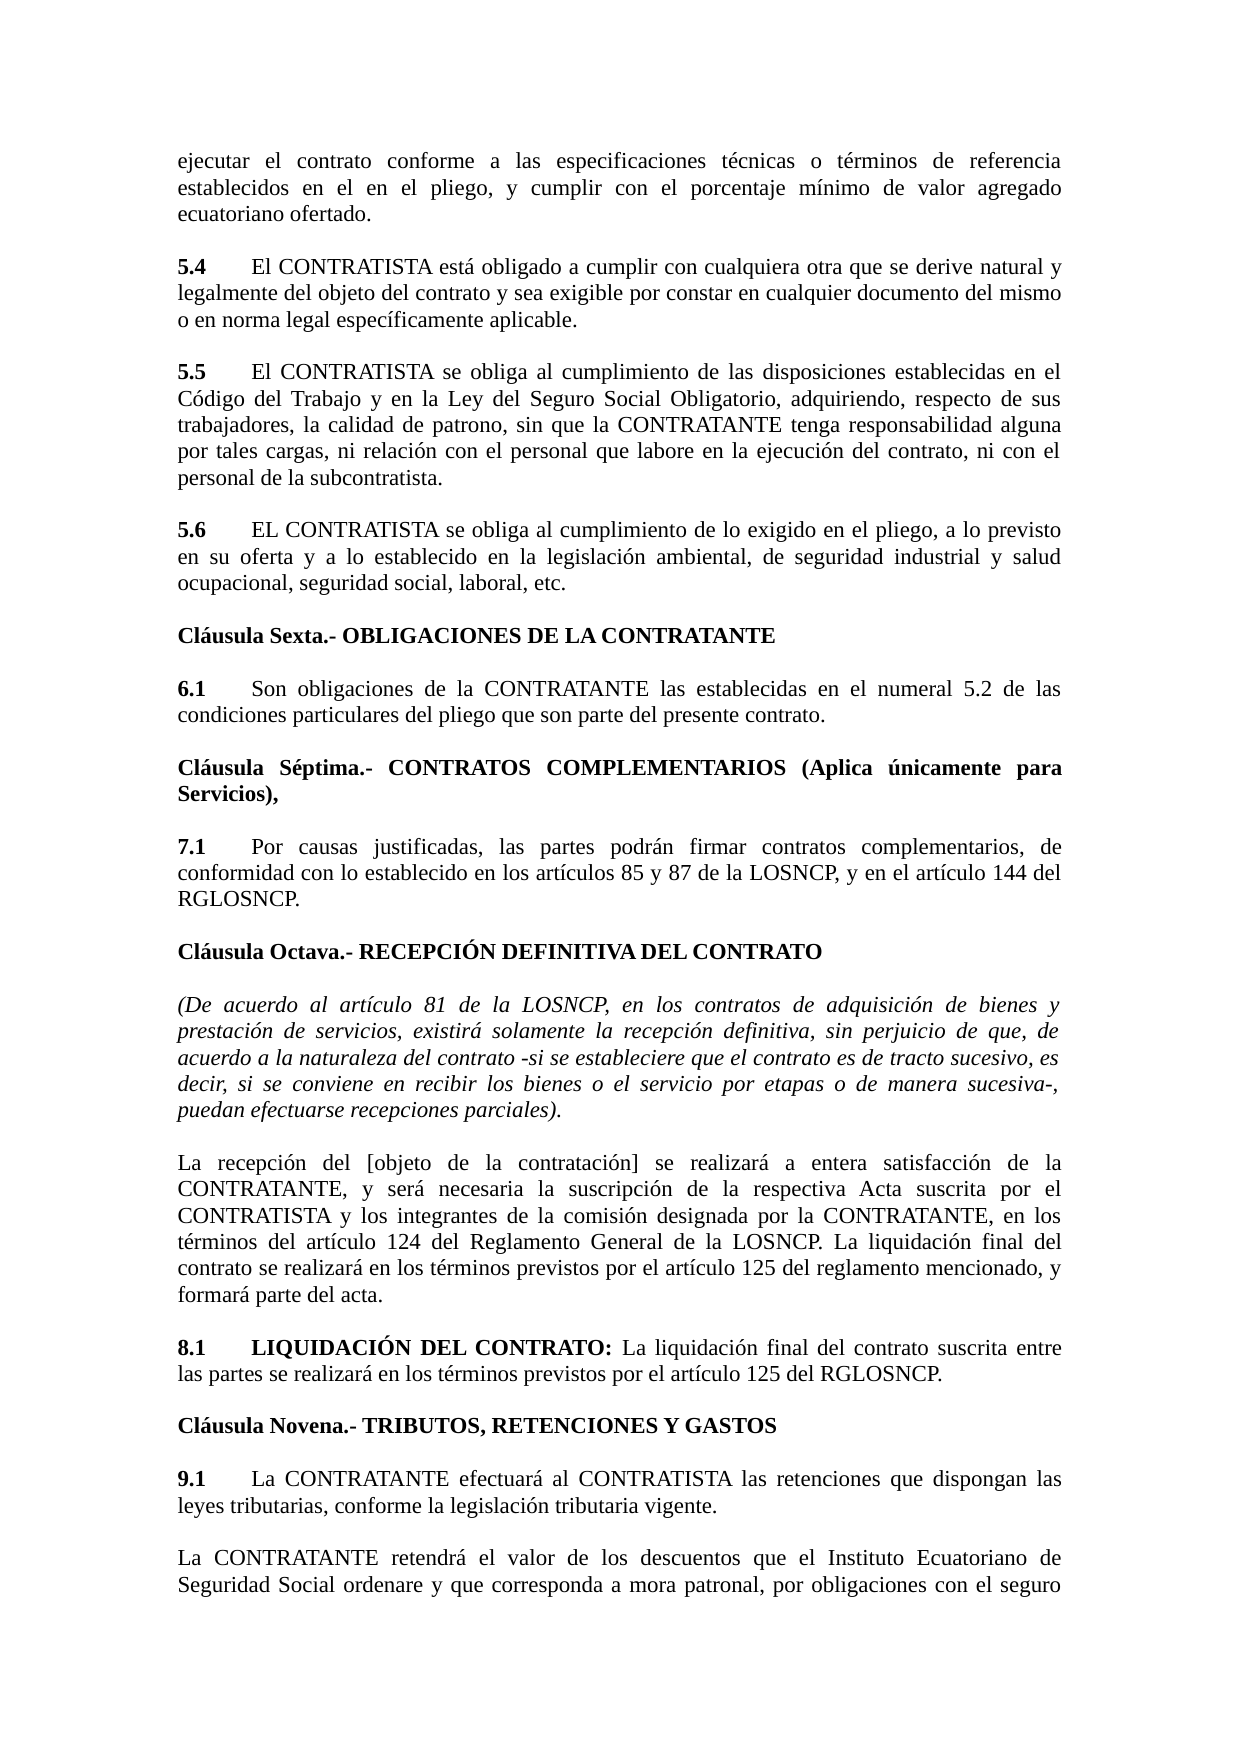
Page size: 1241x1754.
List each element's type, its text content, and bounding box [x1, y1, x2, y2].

text Cláusula Sexta.- OBLIGACIONES DE LA CONTRATANTE [177, 622, 1063, 648]
text 7.1 Por causas justificadas, las partes podrán firmar contratos complementarios, de conformidad con lo establecido en los artículos 85 y 87 de la LOSNCP, y en el artículo 144 del RGLOSNCP. [177, 833, 1063, 912]
text ejecutar el contrato conforme a las especificaciones técnicas o términos de referencia establecidos en el en el pliego, y cumplir con el porcentaje mínimo de valor agregado ecuatoriano ofertado. [177, 148, 1063, 227]
text Cláusula Octava.- RECEPCIÓN DEFINITIVA DEL CONTRATO [177, 938, 1063, 964]
text Cláusula Novena.- TRIBUTOS, RETENCIONES Y GASTOS [177, 1413, 1063, 1439]
text 9.1 La CONTRATANTE efectuará al CONTRATISTA las retenciones que dispongan las leyes tributarias, conforme la legislación tributaria vigente. [177, 1465, 1063, 1518]
text La CONTRATANTE retendrá el valor de los descuentos que el Instituto Ecuatoriano de Seguridad Social ordenare y que corresponda a mora patronal, por obligaciones con el seguro [177, 1544, 1063, 1597]
text 6.1 Son obligaciones de la CONTRATANTE las establecidas en el numeral 5.2 de las condiciones particulares del pliego que son parte del presente contrato. [177, 675, 1063, 727]
text 5.4 El CONTRATISTA está obligado a cumplir con cualquiera otra que se derive natural y legalmente del objeto del contrato y sea exigible por constar en cualquier documento del mismo o en norma legal específicamente aplicable. [177, 253, 1063, 332]
text 5.6 EL CONTRATISTA se obliga al cumplimiento de lo exigido en el pliego, a lo previsto en su oferta y a lo establecido en la legislación ambiental, de seguridad industrial y salud ocupacional, seguridad social, laboral, etc. [177, 517, 1063, 596]
text 5.5 El CONTRATISTA se obliga al cumplimiento de las disposiciones establecidas en el Código del Trabajo y en la Ley del Seguro Social Obligatorio, adquiriendo, respecto de sus trabajadores, la calidad de patrono, sin que la CONTRATANTE tenga responsabilidad alguna por tales cargas, ni relación con el personal que labore en la ejecución del contrato, ni con el personal de la subcontratista. [177, 358, 1063, 490]
text 8.1 LIQUIDACIÓN DEL CONTRATO: La liquidación final del contrato suscrita entre las partes se realizará en los términos previstos por el artículo 125 del RGLOSNCP. [177, 1333, 1063, 1386]
text Cláusula Séptima.- CONTRATOS COMPLEMENTARIOS (Aplica únicamente para Servicios), [177, 754, 1063, 806]
text La recepción del [objeto de la contratación] se realizará a entera satisfacción de la CONTRATANTE, y será necesaria la suscripción de la respectiva Acta suscrita por el CONTRATISTA y los integrantes de la comisión designada por la CONTRATANTE, en los términos del artículo 124 del Reglamento General de la LOSNCP. La liquidación final del contrato se realizará en los términos previstos por el artículo 125 del reglamento mencionado, y formará parte del acta. [177, 1149, 1063, 1307]
text (De acuerdo al artículo 81 de la LOSNCP, en los contratos de adquisición de bienes y prestación de servicios, existirá solamente la recepción definitiva, sin perjuicio de que, de acuerdo a la naturaleza del contrato -si se estableciere que el contrato es de tracto sucesivo, es decir, si se conviene en recibir los bienes o el servicio por etapas o de manera sucesiva-, puedan efectuarse recepciones parciales). [177, 991, 1063, 1123]
